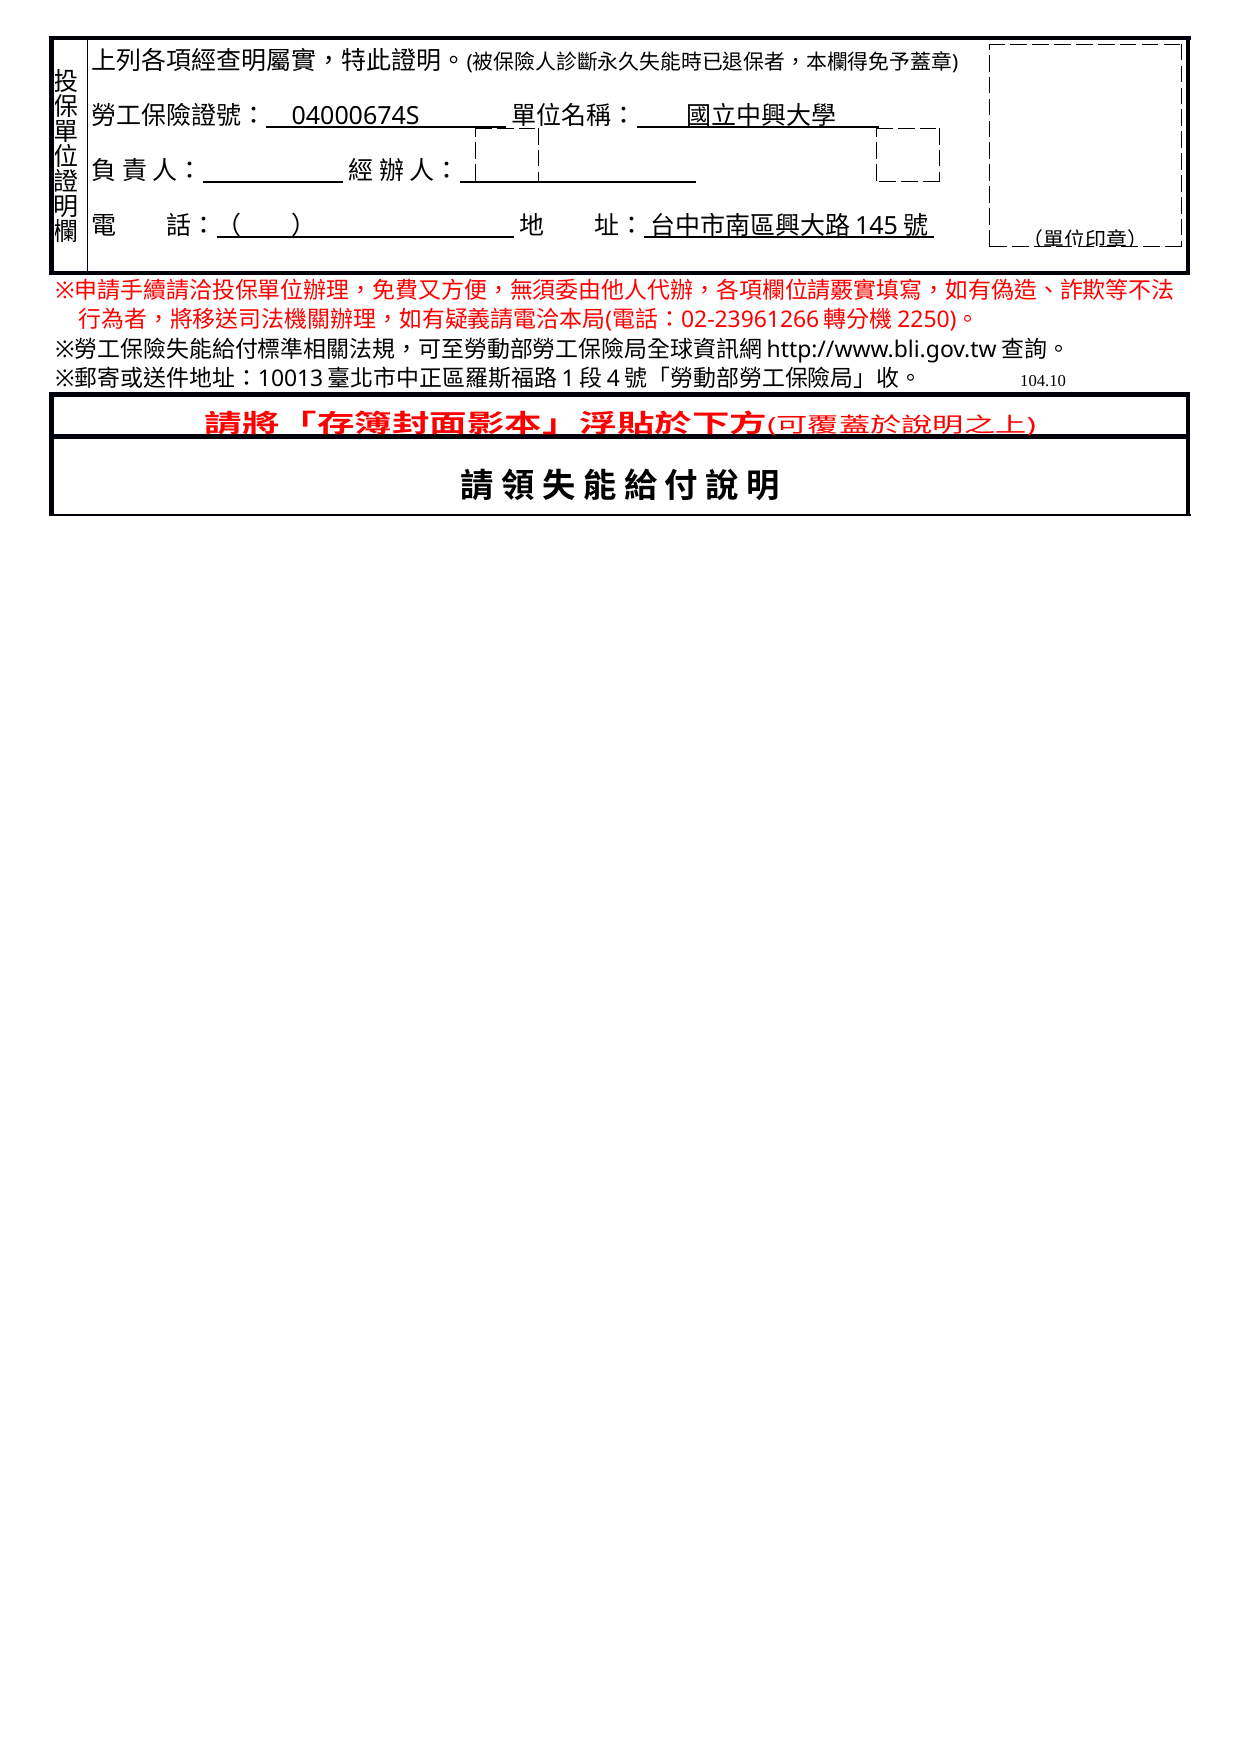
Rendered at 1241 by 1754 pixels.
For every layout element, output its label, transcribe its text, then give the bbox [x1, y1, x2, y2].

table_cell ※申請手續請洽投保單位辦理，免費又方便，無須委由他人代辦，各項欄位請覈實填寫，如有偽造、詐欺等不法行為者，將移送司法機關辦理，如有疑義請電洽本局(電話：02-23961266轉分機2250)。 ※勞工保險失能給付標準相關法規，可至勞動部勞工保險局全球資訊網http://www.bli.gov.tw查詢。 ※郵寄或送件地址：10013臺北市中正區羅斯福路1段4號「勞動部勞工保險局」收。 104.10 [52, 275, 1188, 392]
table_cell 上列各項經查明屬實，特此證明。(被保險人診斷永久失能時已退保者，本欄得免予蓋章) 勞工保險證號： 04000674S 單位名稱： 國立中興大學 負 責 人： 經 辦 人： 電 話：（ ） 地 址： 台中市南區興大路145號 [88, 40, 1186, 271]
table_cell 投保單位證明欄 [54, 40, 87, 271]
table_cell 請將「存簿封面影本」浮貼於下方(可覆蓋於說明之上) [54, 397, 1186, 434]
table_cell 請 領 失 能 給 付 說 明 [54, 439, 1186, 514]
